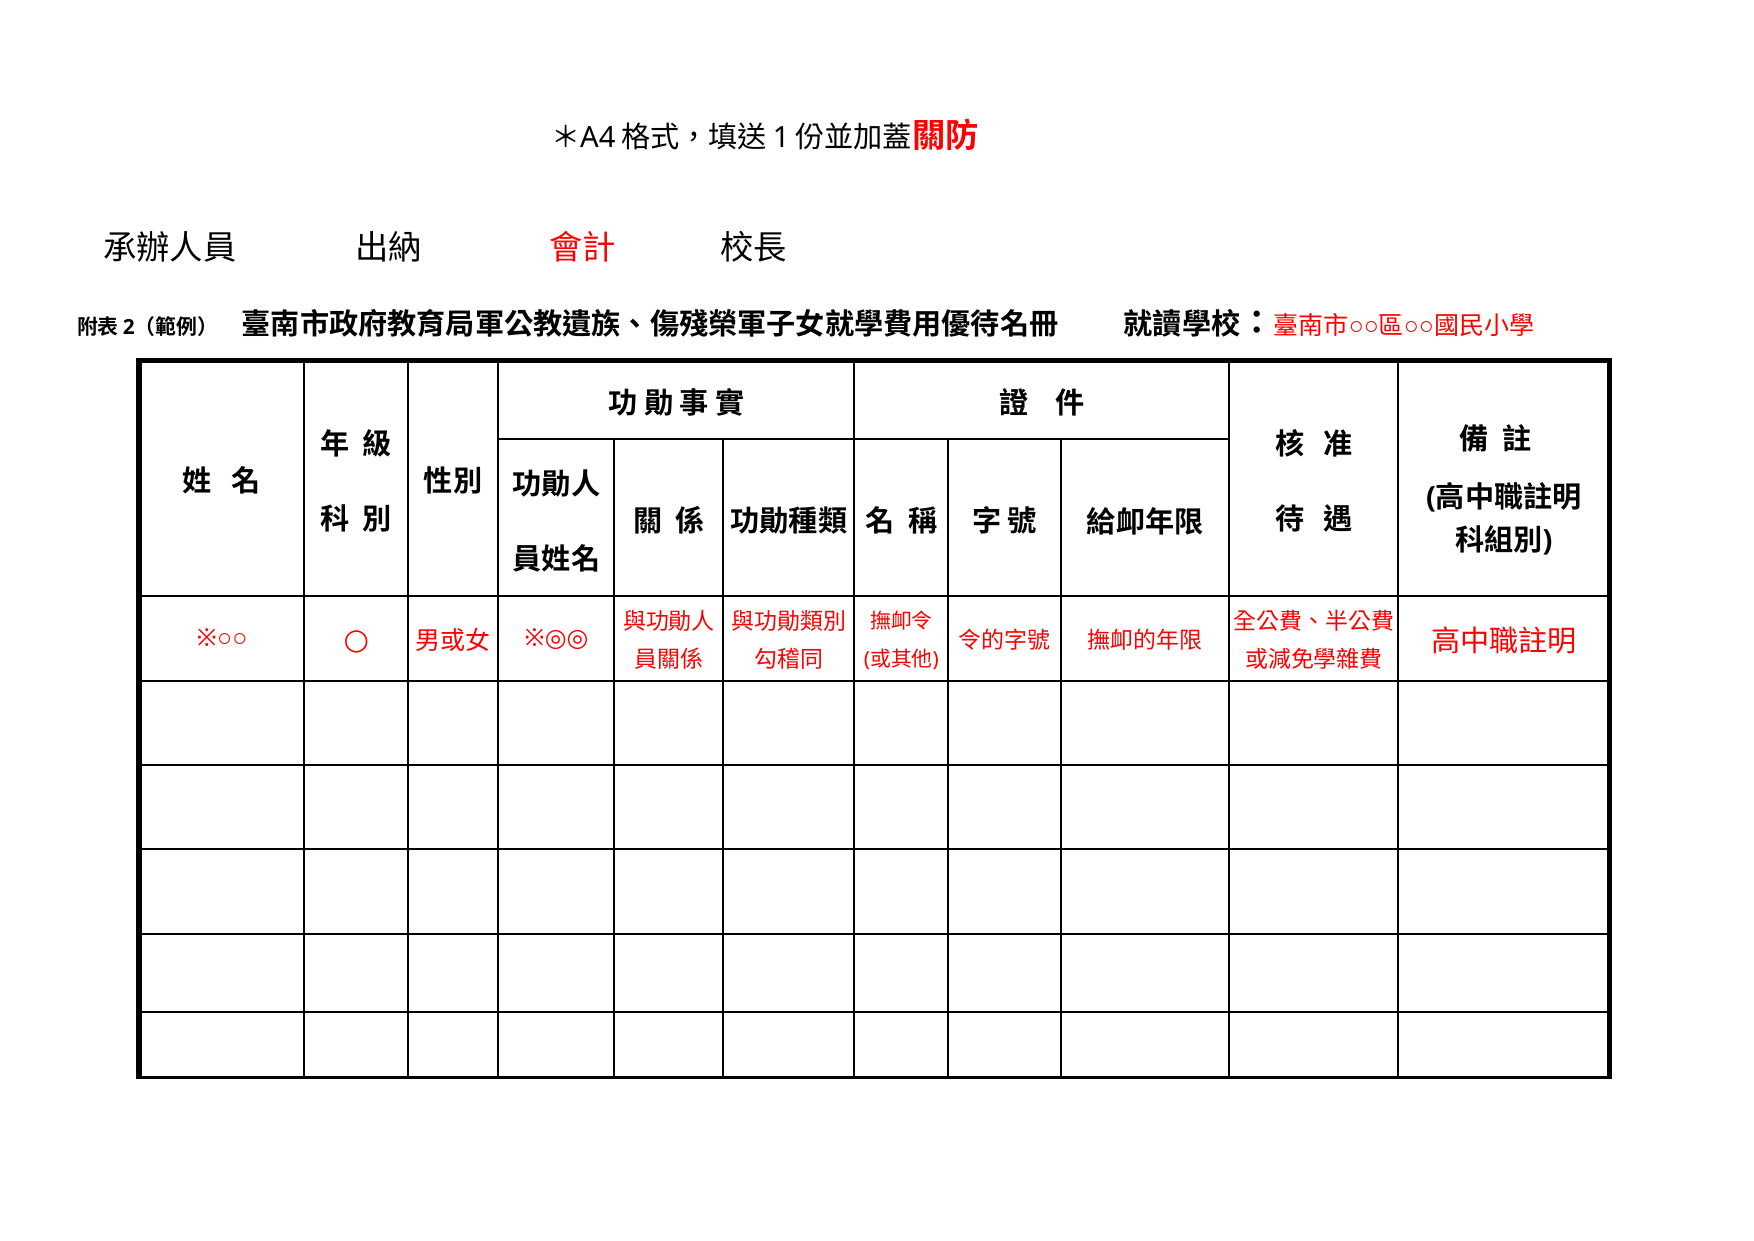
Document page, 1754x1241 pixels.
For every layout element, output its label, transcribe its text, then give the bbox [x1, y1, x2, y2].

table_cell [724, 850, 853, 933]
table_cell [1399, 682, 1607, 764]
table_cell [855, 935, 947, 1011]
table_cell [615, 935, 722, 1011]
table_cell [724, 935, 853, 1011]
table_cell [409, 850, 497, 933]
table_cell [1399, 935, 1607, 1011]
table_header 核 准 待 遇 [1230, 363, 1397, 595]
table_cell 男或女 [409, 597, 497, 679]
table_cell [949, 1013, 1060, 1076]
table_header 姓 名 [142, 363, 303, 595]
table_cell 功勛種類 [724, 440, 853, 595]
table_cell [1230, 1013, 1397, 1076]
table_cell 給卹年限 [1062, 440, 1228, 595]
table_cell [1062, 850, 1228, 933]
table_cell [499, 766, 613, 848]
table_cell [1230, 935, 1397, 1011]
table_cell [1399, 850, 1607, 933]
table_cell 關 係 [615, 440, 722, 595]
table_cell [1399, 1013, 1607, 1076]
table_cell [305, 766, 407, 848]
table_cell [499, 935, 613, 1011]
table_cell [724, 1013, 853, 1076]
table_cell [499, 850, 613, 933]
table_cell [615, 766, 722, 848]
table_cell [1230, 766, 1397, 848]
table_cell 令的字號 [949, 597, 1060, 679]
table_cell [855, 1013, 947, 1076]
table_cell [409, 1013, 497, 1076]
table_cell 撫卹令(或其他) [855, 597, 947, 679]
table_cell [949, 935, 1060, 1011]
table_header 年 級 科 別 [305, 363, 407, 595]
table_header 功 勛 事 實 [499, 363, 853, 438]
table_cell [409, 682, 497, 764]
table_cell 高中職註明 [1399, 597, 1607, 679]
table_cell [949, 850, 1060, 933]
table_cell ※○○ [142, 597, 303, 679]
table_cell [1062, 1013, 1228, 1076]
table_cell [305, 850, 407, 933]
table_cell [142, 682, 303, 764]
table_cell 與功勛類別勾稽同 [724, 597, 853, 679]
table_cell [409, 935, 497, 1011]
table_cell [499, 1013, 613, 1076]
table_header 性別 [409, 363, 497, 595]
table_cell [305, 682, 407, 764]
table_cell [1062, 766, 1228, 848]
table_cell [855, 682, 947, 764]
text ＊A4格式，填送1份並加蓋關防 [77, 95, 1671, 170]
table_cell [855, 850, 947, 933]
table_cell [1230, 850, 1397, 933]
table_cell [142, 850, 303, 933]
table_cell ○ [305, 597, 407, 679]
table_cell [615, 850, 722, 933]
table_cell 字 號 [949, 440, 1060, 595]
table_cell [499, 682, 613, 764]
table_cell [305, 1013, 407, 1076]
table_cell [409, 766, 497, 848]
text 附表2（範例） 臺南市政府教育局軍公教遺族、傷殘榮軍子女就學費用優待名冊 就讀學校：臺南市○○區○○國民小學 [77, 283, 1671, 358]
table_cell [949, 766, 1060, 848]
table_cell [142, 935, 303, 1011]
table_header 證 件 [855, 363, 1228, 438]
table_cell [724, 682, 853, 764]
table_cell 功勛人員姓名 [499, 440, 613, 595]
text 承辦人員 出納 會計 校長 [77, 208, 1671, 283]
table_header 備 註 (高中職註明 科組別) [1399, 363, 1607, 595]
table_cell 與功勛人員關係 [615, 597, 722, 679]
table_cell ※◎◎ [499, 597, 613, 679]
table_cell 全公費、半公費或減免學雜費 [1230, 597, 1397, 679]
table_cell 撫卹的年限 [1062, 597, 1228, 679]
table_cell [1062, 935, 1228, 1011]
table_cell [305, 935, 407, 1011]
table_cell [615, 682, 722, 764]
table_cell [1062, 682, 1228, 764]
table_cell [142, 766, 303, 848]
table_cell [615, 1013, 722, 1076]
table_cell [855, 766, 947, 848]
table_cell [1399, 766, 1607, 848]
table_cell 名 稱 [855, 440, 947, 595]
table_cell [724, 766, 853, 848]
table_cell [142, 1013, 303, 1076]
table_cell [1230, 682, 1397, 764]
table_cell [949, 682, 1060, 764]
